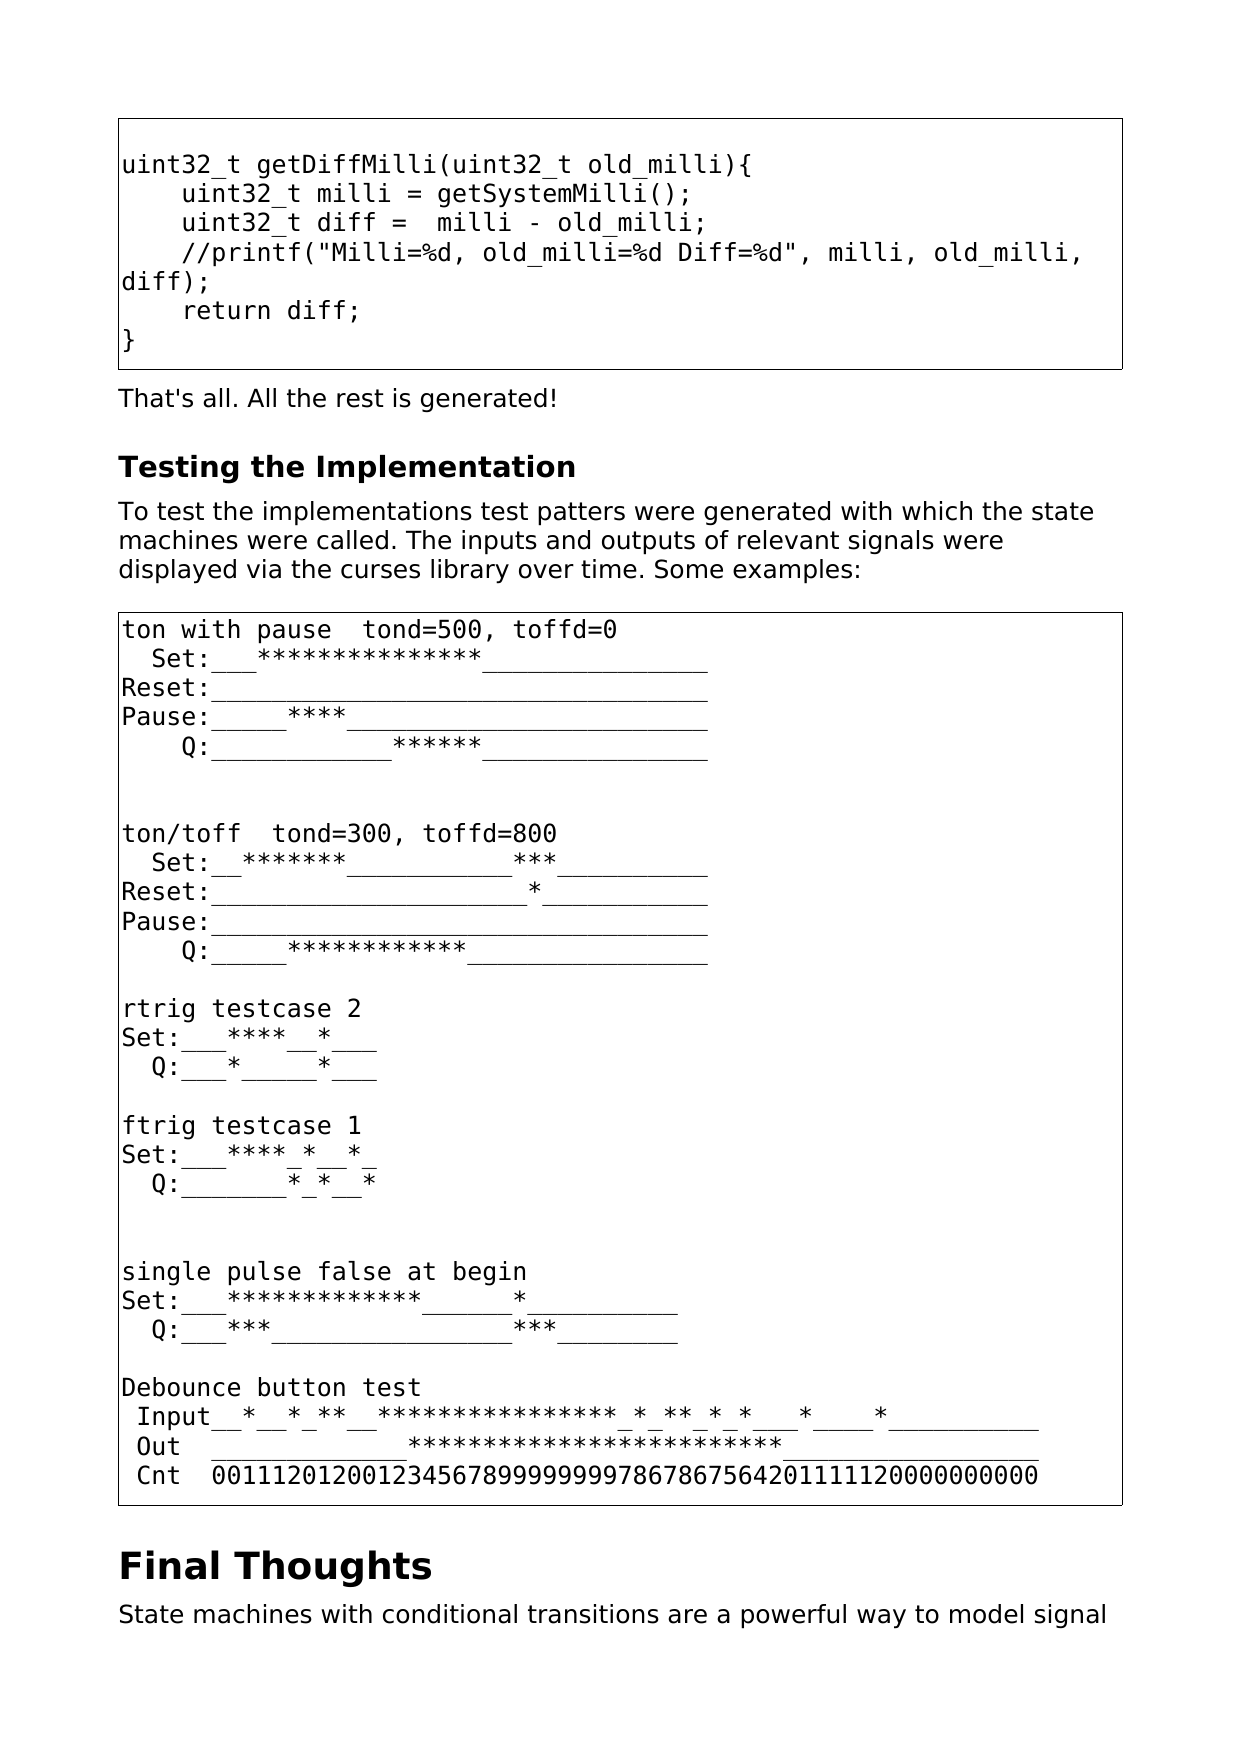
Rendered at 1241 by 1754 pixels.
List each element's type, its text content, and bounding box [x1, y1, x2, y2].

table_header uint32_t getDiffMilli(uint32_t old_milli){ uint32_t milli = getSystemMilli(); uint32_t diff = milli - old_milli; //printf("Milli=%d, old_milli=%d Diff=%d", milli, old_milli, diff); return diff; } [119, 119, 1122, 369]
subtitle Final Thoughts [118, 1544, 1122, 1588]
text That's all. All the rest is generated! [118, 384, 1122, 413]
table_header ton with pause tond=500, toffd=0 Set:___***************_______________ Reset:_________________________________ Pause:_____****________________________ Q:____________******_______________ ton/toff tond=300, toffd=800 Set:__*******___________***__________ Reset:_____________________*___________ Pause:_________________________________ Q:_____************________________ rtrig testcase 2 Set:___****__*___ Q:___*_____*___ ftrig testcase 1 Set:___****_*__*_ Q:_______*_*__* single pulse false at begin Set:___*************______*__________ Q:___***________________***________ Debounce button test Input__*__*_**__****************_*_**_*_*___*____*__________ Out _____________*************************_________________ Cnt 0011120120012345678999999997867867564201111120000000000 [119, 613, 1122, 1505]
text State machines with conditional transitions are a powerful way to model signal [118, 1601, 1122, 1630]
text To test the implementations test patters were generated with which the state machines were called. The inputs and outputs of relevant signals were displayed via the curses library over time. Some examples: [118, 497, 1122, 585]
subtitle Testing the Implementation [118, 451, 1122, 485]
